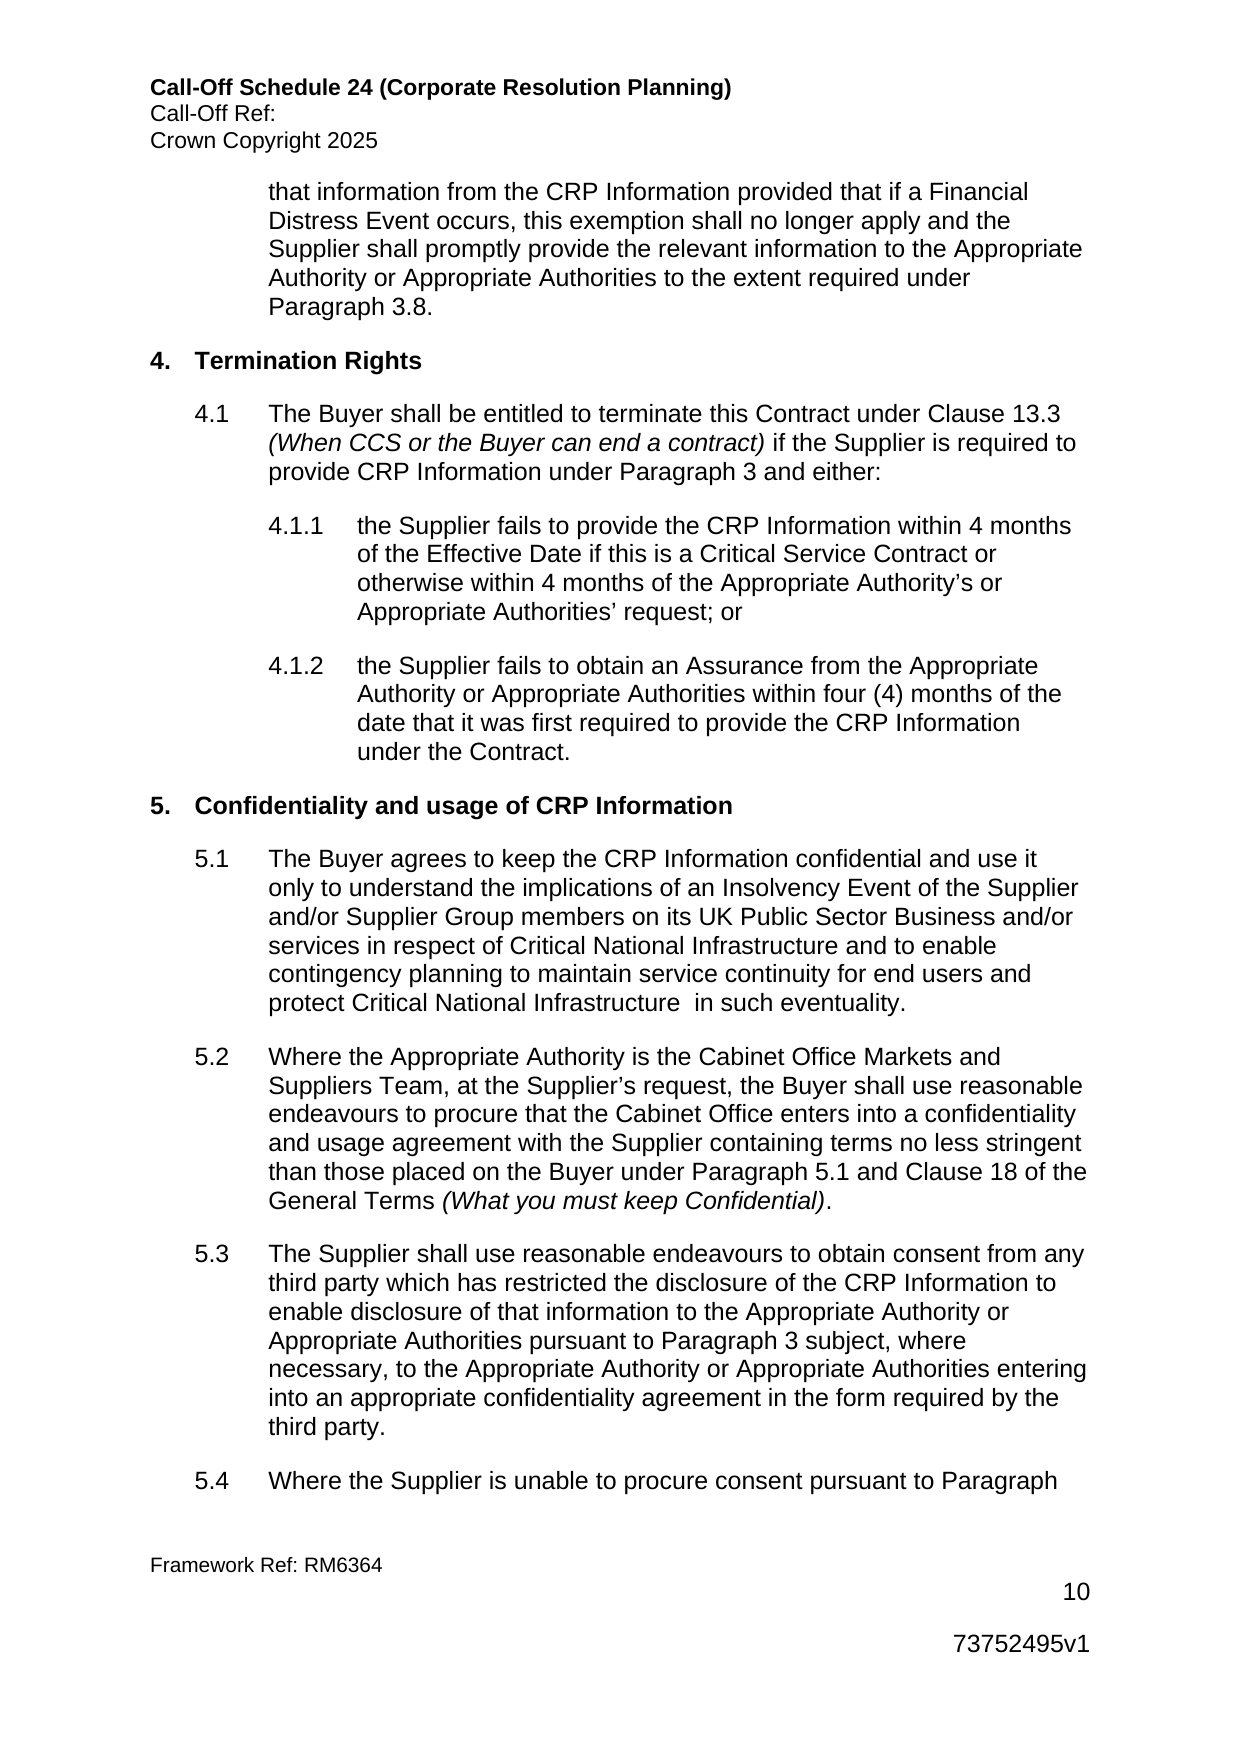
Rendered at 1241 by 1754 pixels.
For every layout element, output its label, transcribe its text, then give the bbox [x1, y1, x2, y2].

list The Buyer shall be entitled to terminate this Contract under Clause 13.3 (When CCS or the Buyer can end a contract) if the Supplier is required to provide CRP Information under Paragraph 3 and either: [194, 399, 1090, 486]
list Termination Rights [150, 346, 1090, 374]
list The Supplier shall use reasonable endeavours to obtain consent from any third party which has restricted the disclosure of the CRP Information to enable disclosure of that information to the Appropriate Authority or Appropriate Authorities pursuant to Paragraph 3 subject, where necessary, to the Appropriate Authority or Appropriate Authorities entering into an appropriate confidentiality agreement in the form required by the third party. [194, 1239, 1090, 1441]
list the Supplier fails to provide the CRP Information within 4 months of the Effective Date if this is a Critical Service Contract or otherwise within 4 months of the Appropriate Authority’s or Appropriate Authorities’ request; or [268, 511, 1090, 626]
list Where the Appropriate Authority is the Cabinet Office Markets and Suppliers Team, at the Supplier’s request, the Buyer shall use reasonable endeavours to procure that the Cabinet Office enters into a confidentiality and usage agreement with the Supplier containing terms no less stringent than those placed on the Buyer under Paragraph 5.1 and Clause 18 of the General Terms (What you must keep Confidential). [194, 1042, 1090, 1214]
list Where the Supplier is unable to procure consent pursuant to Paragraph [194, 1466, 1090, 1494]
list The Buyer agrees to keep the CRP Information confidential and use it only to understand the implications of an Insolvency Event of the Supplier and/or Supplier Group members on its UK Public Sector Business and/or services in respect of Critical National Infrastructure and to enable contingency planning to maintain service continuity for end users and protect Critical National Infrastructure in such eventuality. [194, 844, 1090, 1017]
list that information from the CRP Information provided that if a Financial Distress Event occurs, this exemption shall no longer apply and the Supplier shall promptly provide the relevant information to the Appropriate Authority or Appropriate Authorities to the extent required under Paragraph 3.8. [194, 177, 1090, 321]
list Confidentiality and usage of CRP Information [150, 791, 1090, 819]
list the Supplier fails to obtain an Assurance from the Appropriate Authority or Appropriate Authorities within four (4) months of the date that it was first required to provide the CRP Information under the Contract. [268, 651, 1090, 766]
